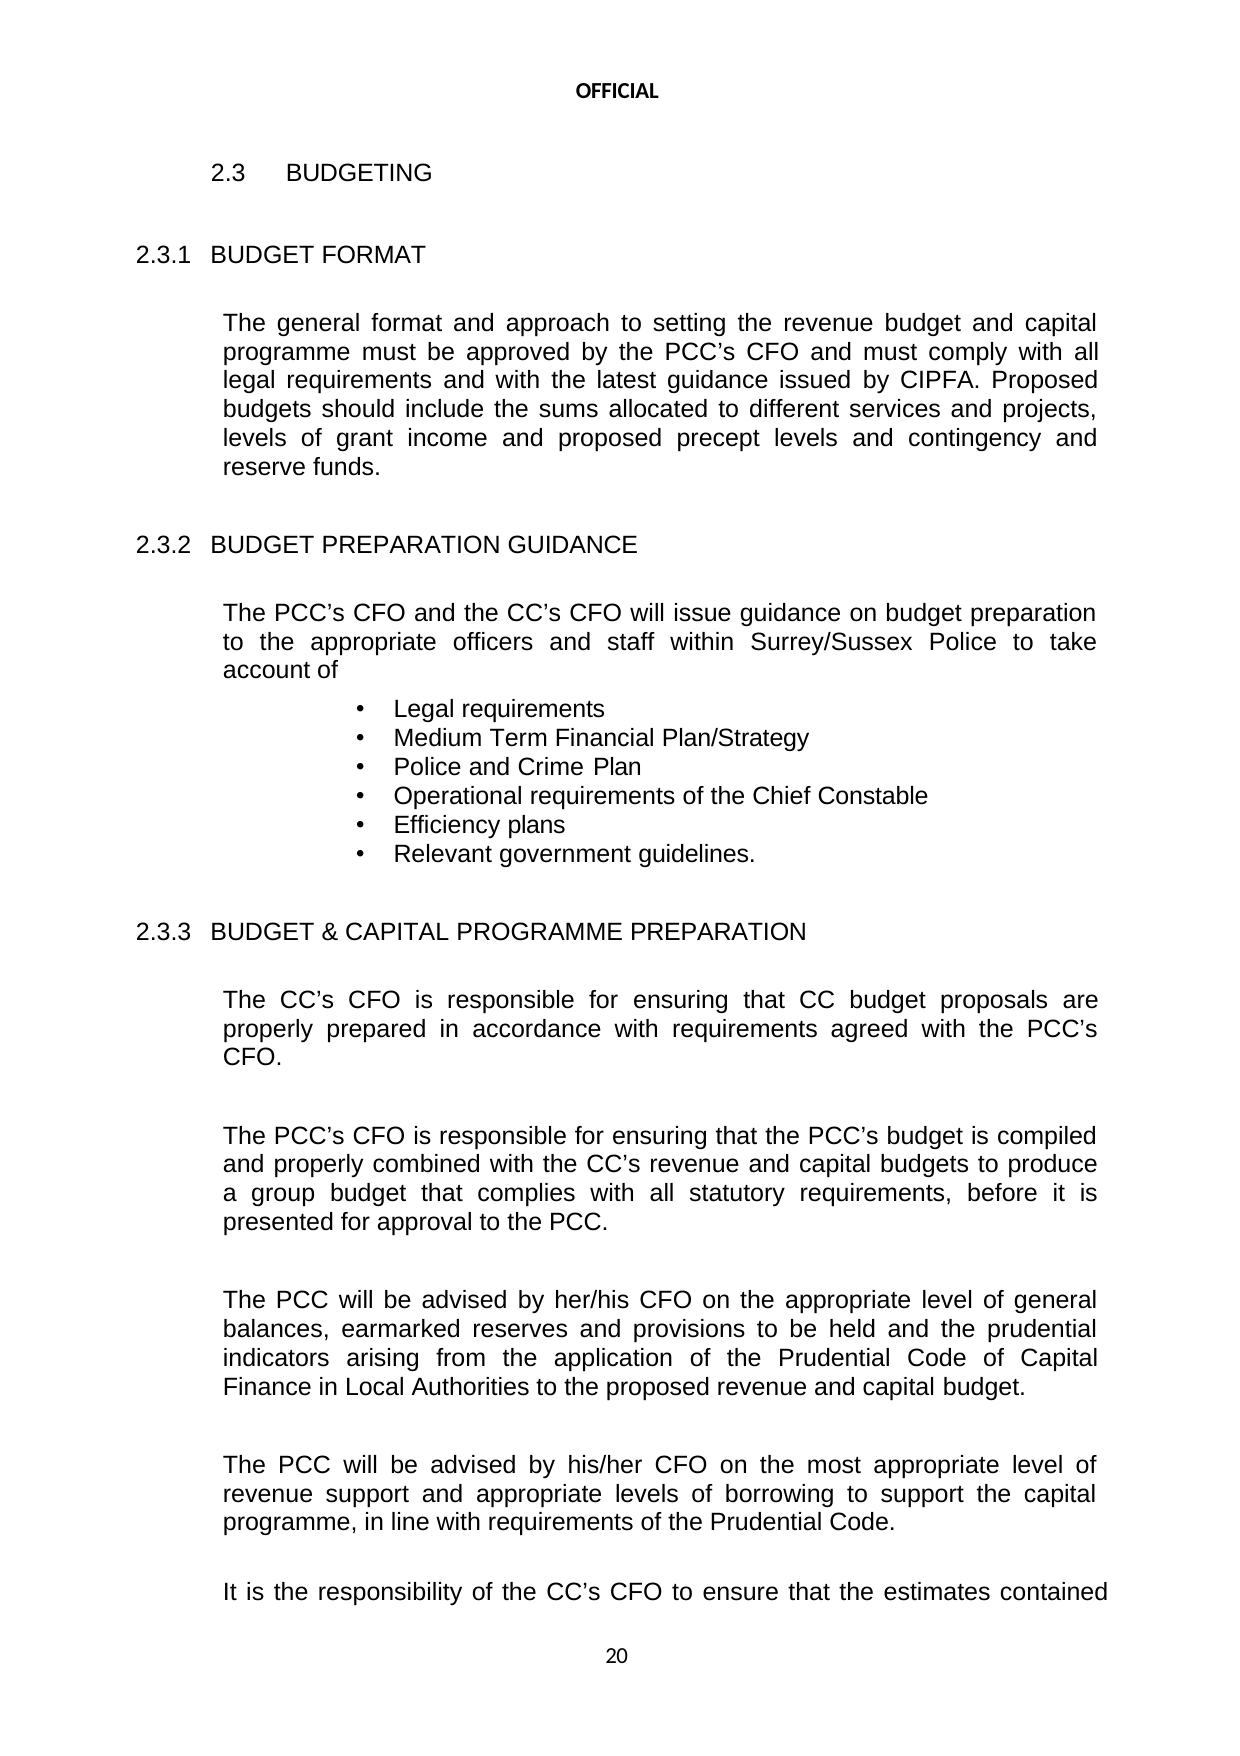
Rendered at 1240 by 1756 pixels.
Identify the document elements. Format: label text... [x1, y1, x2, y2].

list Medium Term Financial Plan/Strategy [356, 723, 1167, 752]
text The general format and approach to setting the revenue budget and capital programme must be approved by the PCC’s CFO and must comply with all legal requirements and with the latest guidance issued by CIPFA. Proposed budgets should include the sums allocated to different services and projects, levels of grant income and proposed precept levels and contingency and reserve funds. [223, 308, 1099, 480]
text The PCC will be advised by her/his CFO on the appropriate level of general balances, earmarked reserves and provisions to be held and the prudential indicators arising from the application of the Prudential Code of Capital Finance in Local Authorities to the proposed revenue and capital budget. [223, 1285, 1099, 1400]
subtitle BUDGET & CAPITAL PROGRAMME PREPARATION [136, 917, 1167, 946]
text It is the responsibility of the CC’s CFO to ensure that the estimates contained [223, 1577, 1110, 1606]
text The PCC will be advised by his/her CFO on the most appropriate level of revenue support and appropriate levels of borrowing to support the capital programme, in line with requirements of the Prudential Code. [223, 1450, 1098, 1536]
list Efficiency plans [356, 810, 1167, 839]
subtitle BUDGET FORMAT [136, 240, 1167, 269]
list Police and Crime Plan [356, 752, 1167, 781]
subtitle BUDGETING [211, 158, 1167, 186]
text The PCC’s CFO is responsible for ensuring that the PCC’s budget is compiled and properly combined with the CC’s revenue and capital budgets to produce a group budget that complies with all statutory requirements, before it is presented for approval to the PCC. [223, 1121, 1098, 1236]
list Legal requirements [356, 694, 1167, 723]
text The CC’s CFO is responsible for ensuring that CC budget proposals are properly prepared in accordance with requirements agreed with the PCC’s CFO. [223, 985, 1099, 1071]
text The PCC’s CFO and the CC’s CFO will issue guidance on budget preparation to the appropriate officers and staff within Surrey/Sussex Police to take account of [223, 598, 1098, 684]
list Operational requirements of the Chief Constable [356, 781, 1167, 810]
subtitle BUDGET PREPARATION GUIDANCE [136, 530, 1167, 559]
list Relevant government guidelines. [356, 839, 1167, 868]
